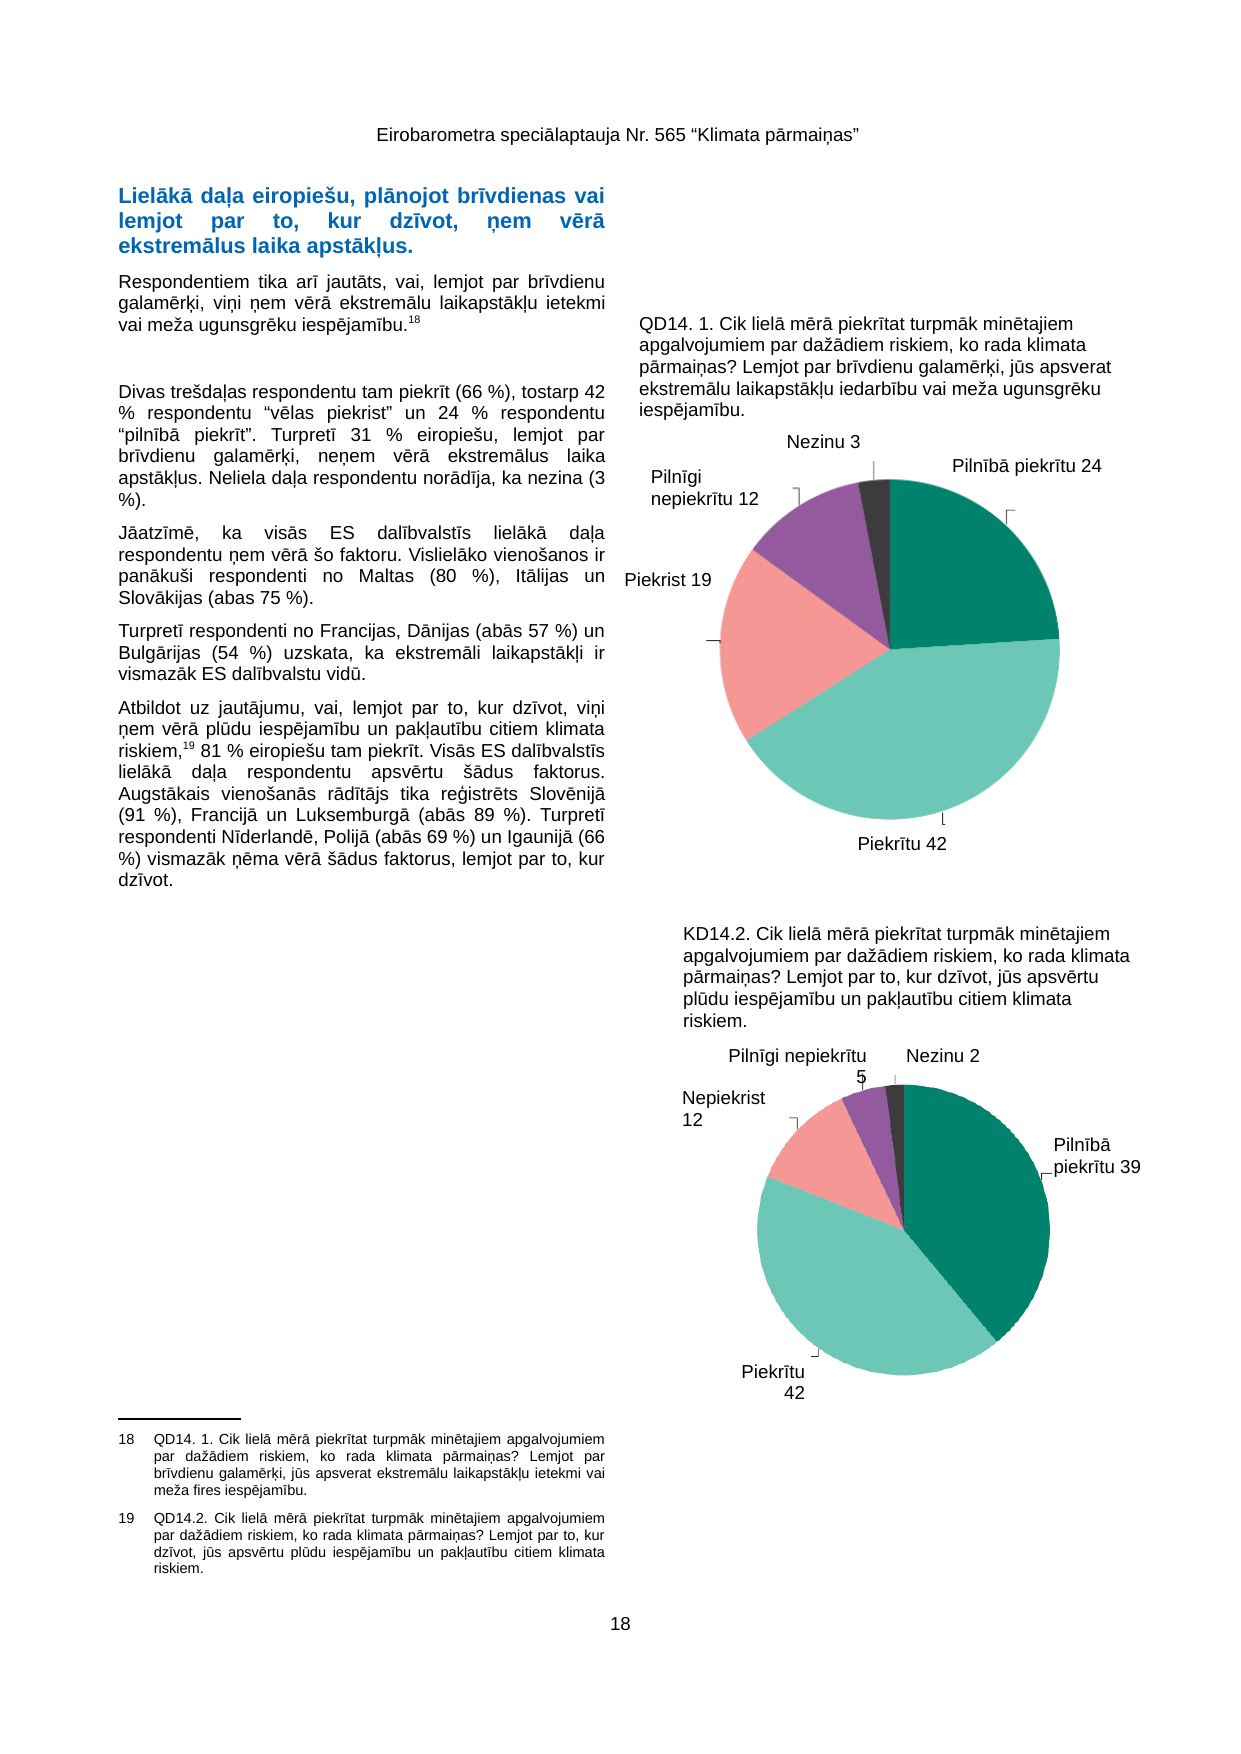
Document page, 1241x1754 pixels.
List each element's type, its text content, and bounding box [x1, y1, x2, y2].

text QD14.2. Cik lielā mērā piekrītat turpmāk minētajiem apgalvojumiem par dažādiem riskiem, ko rada klimata pārmaiņas? Lemjot par to, kur dzīvot, jūs apsvērtu plūdu iespējamību un pakļautību citiem klimata riskiem. [118, 1510, 605, 1577]
text QD14. 1. Cik lielā mērā piekrītat turpmāk minētajiem apgalvojumiem par dažādiem riskiem, ko rada klimata pārmaiņas? Lemjot par brīvdienu galamērķi, jūs apsverat ekstremālu laikapstākļu ietekmi vai meža fires iespējamību. [118, 1431, 605, 1498]
text Respondentiem tika arī jautāts, vai, lemjot par brīvdienu galamērķi, viņi ņem vērā ekstremālu laikapstākļu ietekmi vai meža ugunsgrēku iespējamību. [118, 271, 605, 335]
picture [689, 453, 1064, 825]
text Divas trešdaļas respondentu tam piekrīt (66 %), tostarp 42 % respondentu “vēlas piekrist” un 24 % respondentu “pilnībā piekrīt”. Turpretī 31 % eiropiešu, lemjot par brīvdienu galamērķi, neņem vērā ekstremālus laika apstākļus. Neliela daļa respondentu norādīja, ka nezina (3 %). [118, 381, 605, 510]
picture [737, 1060, 1058, 1382]
text Atbildot uz jautājumu, vai, lemjot par to, kur dzīvot, viņi ņem vērā plūdu iespējamību un pakļautību citiem klimata riskiem, 81 % eiropiešu tam piekrīt. Visās ES dalībvalstīs lielākā daļa respondentu apsvērtu šādus faktorus. Augstākais vienošanās rādītājs tika reģistrēts Slovēnijā (91 %), Francijā un Luksemburgā (abās 89 %). Turpretī respondenti Nīderlandē, Polijā (abās 69 %) un Igaunijā (66 %) vismazāk ņēma vērā šādus faktorus, lemjot par to, kur dzīvot. [118, 696, 605, 891]
text Lielākā daļa eiropiešu, plānojot brīvdienas vai lemjot par to, kur dzīvot, ņem vērā ekstremālus laika apstākļus. [118, 183, 605, 259]
text Jāatzīmē, ka visās ES dalībvalstīs lielākā daļa respondentu ņem vērā šo faktoru. Vislielāko vienošanos ir panākuši respondenti no Maltas (80 %), Itālijas un Slovākijas (abas 75 %). [118, 522, 605, 608]
text Turpretī respondenti no Francijas, Dānijas (abās 57 %) un Bulgārijas (54 %) uzskata, ka ekstremāli laikapstākļi ir vismazāk ES dalībvalstu vidū. [118, 620, 605, 684]
